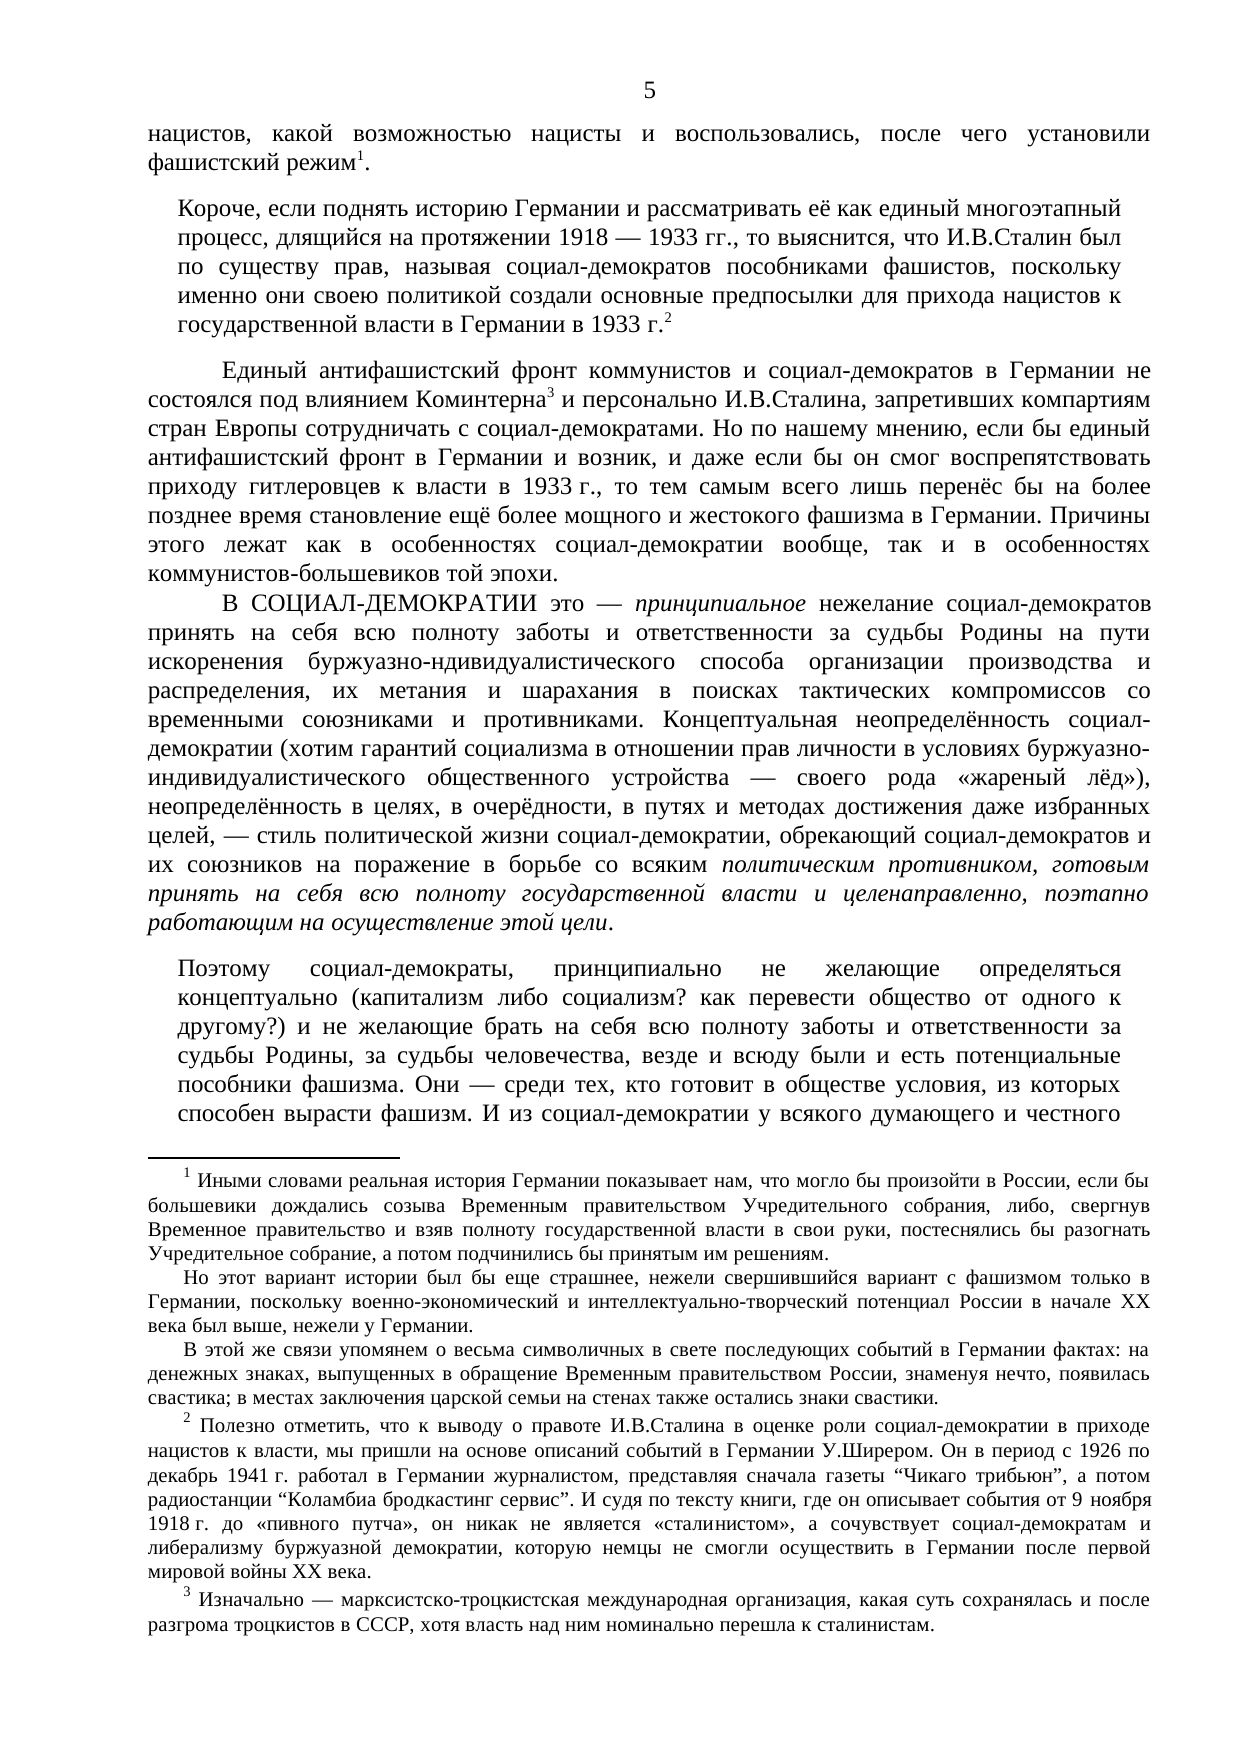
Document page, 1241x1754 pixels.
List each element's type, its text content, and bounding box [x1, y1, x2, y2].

text Но этот вариант истории был бы еще страшнее, нежели свершившийся вариант с фашизмом только в Германии, поскольку военно-экономи­ческий и интеллектуально-творческий потенциал России в начале ХХ века был выше, нежели у Германии. [148, 1265, 1152, 1337]
text Поэтому социал-демократы, принципиально не желающие определяться концептуально (капитализм либо социализм? как перевести общество от одного к другому?) и не желающие брать на себя всю полноту заботы и ответственности за судьбы Родины, за судьбы человечества, везде и всюду были и есть потенциальные пособники фашизма. Они — среди тех, кто готовит в обществе условия, из которых способен вырасти фашизм. И из социал-демократии у всякого думающего и честного [177, 953, 1122, 1127]
text Полезно отметить, что к выводу о правоте И.В.Сталина в оценке роли социал-демократии в приходе нацистов к власти, мы пришли на основе описаний событий в Германии У.Ширером. Он в период с 1926 по декабрь 1941 г. работал в Германии журналистом, представляя сначала газеты “Чикаго трибьюн”, а потом радиостанции “Коламбиа брод­кастинг сервис”. И судя по тексту книги, где он описывает события от 9 ноября 1918 г. до «пивного путча», он никак не является «стали­нис­том», а сочувствует социал-демократам и либерализму буржуазной демократии, которую немцы не смогли осуществить в Германии после первой мировой войны ХХ века. [148, 1409, 1152, 1583]
text В этой же связи упомянем о весьма символичных в свете последующих событий в Германии фактах: на денежных знаках, выпущенных в обращение Временным правительством России, знаменуя нечто, появилась свастика; в местах заключения царской семьи на стенах также остались знаки свастики. [148, 1337, 1152, 1409]
text Иными словами реальная история Германии показывает нам, что могло бы произойти в России, если бы большевики дождались созыва Временным правительством Учредительного собрания, либо, свергнув Временное правительство и взяв полноту государственной власти в свои руки, постеснялись бы разогнать Учредительное собрание, а потом подчинились бы принятым им решениям. [148, 1164, 1152, 1265]
text В СОЦИАЛ-ДЕМОКРАТИИ это — принципиальное нежелание социал-демократов принять на себя всю полноту заботы и ответственности за судьбы Родины на пути искоренения буржуазно-ндивидуалистического способа организации производства и распределения, их метания и шарахания в поисках тактических компромиссов со временными союзниками и противниками. Концептуальная неопределённость социал-демократии (хотим гарантий социализма в отношении прав личности в условиях буржуазно-индивидуалистического общественного устройства — своего рода «жареный лёд»), неопределённость в целях, в очерёдности, в путях и методах достижения даже избранных целей, — стиль политической жизни социал-демократии, обрекающий социал-демократов и их союзников на поражение в борьбе со всяким политическим противником, готовым принять на себя всю полноту государственной власти и целенаправленно, поэтапно работающим на осуществление этой цели. [148, 587, 1152, 936]
text нацистов, какой возможностью нацисты и воспользовались, после чего установили фашистский режим. [148, 118, 1152, 176]
text Изначально — марксистско-троцкистская международная организация, какая суть сохранялась и после разгрома троцкистов в СССР, хотя власть над ним номинально перешла к сталинистам. [148, 1583, 1152, 1636]
text Единый антифашистский фронт коммунистов и социал-демократов в Германии не состоялся под влиянием Коминтерна и персонально И.В.Сталина, запретивших компартиям стран Европы сотрудничать с социал-демократами. Но по нашему мнению, если бы единый антифашистский фронт в Германии и возник, и даже если бы он смог воспрепятствовать приходу гитлеровцев к власти в 1933 г., то тем самым всего лишь перенёс бы на более позднее время становление ещё более мощного и жестокого фашизма в Германии. Причины этого лежат как в особенностях социал-демократии вообще, так и в особенностях коммунистов-большевиков той эпохи. [148, 355, 1152, 587]
text Короче, если поднять историю Германии и рассматривать её как единый многоэтапный процесс, длящийся на протяжении 1918 — 1933 гг., то выяснится, что И.В.Сталин был по существу прав, называя социал-демократов пособниками фашистов, поскольку именно они своею политикой создали основные предпосылки для прихода нацистов к государственной власти в Германии в 1933 г. [177, 193, 1122, 338]
